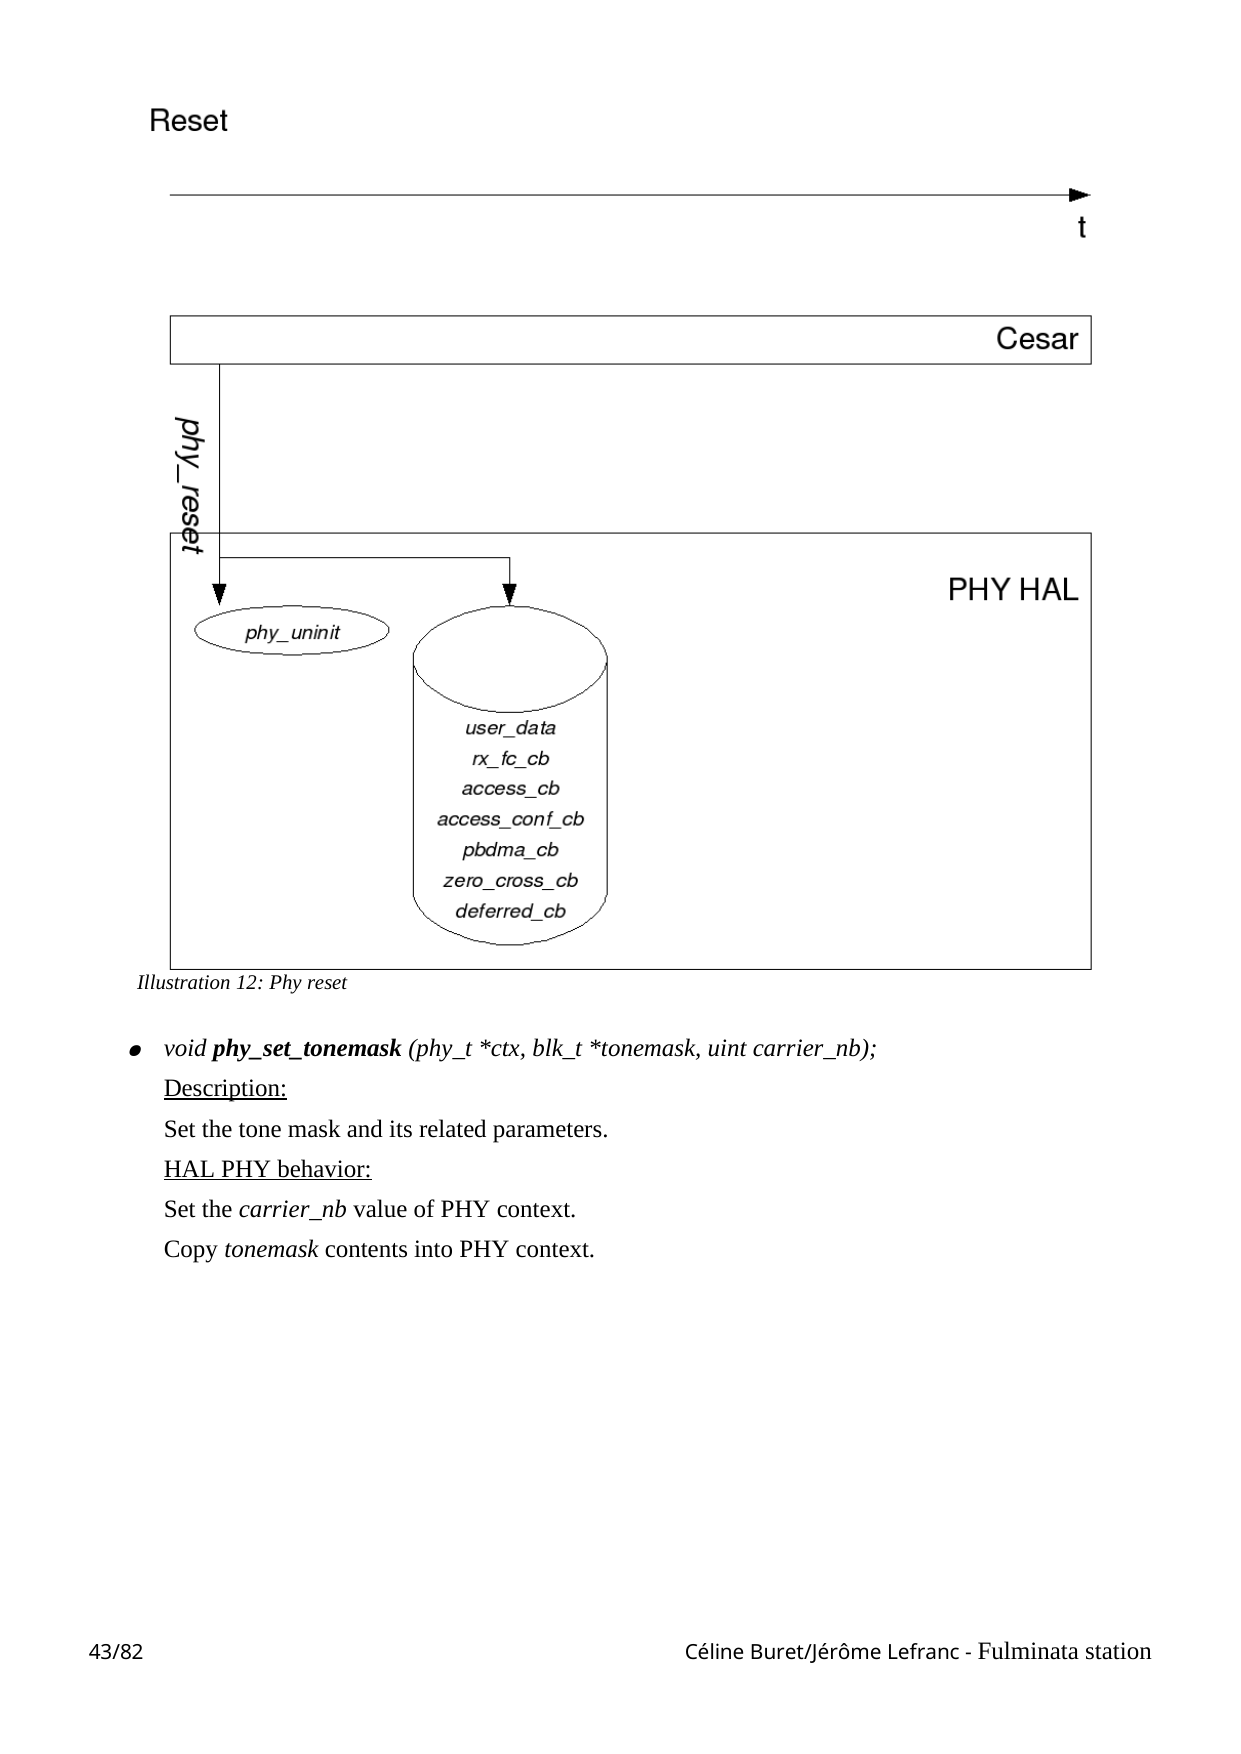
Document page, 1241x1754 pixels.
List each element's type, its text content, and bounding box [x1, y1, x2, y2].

picture [136, 88, 1104, 971]
text Illustration 12: Phy reset [137, 971, 1103, 994]
list HAL PHY behavior: [126, 1155, 1152, 1183]
list void phy_set_tonemask (phy_t *ctx, blk_t *tonemask, uint carrier_nb); [126, 1034, 1152, 1062]
list Copy tonemask contents into PHY context. [126, 1235, 1152, 1263]
list Set the carrier_nb value of PHY context. [126, 1195, 1152, 1223]
list Set the tone mask and its related parameters. [126, 1115, 1152, 1142]
list Description: [126, 1074, 1152, 1102]
